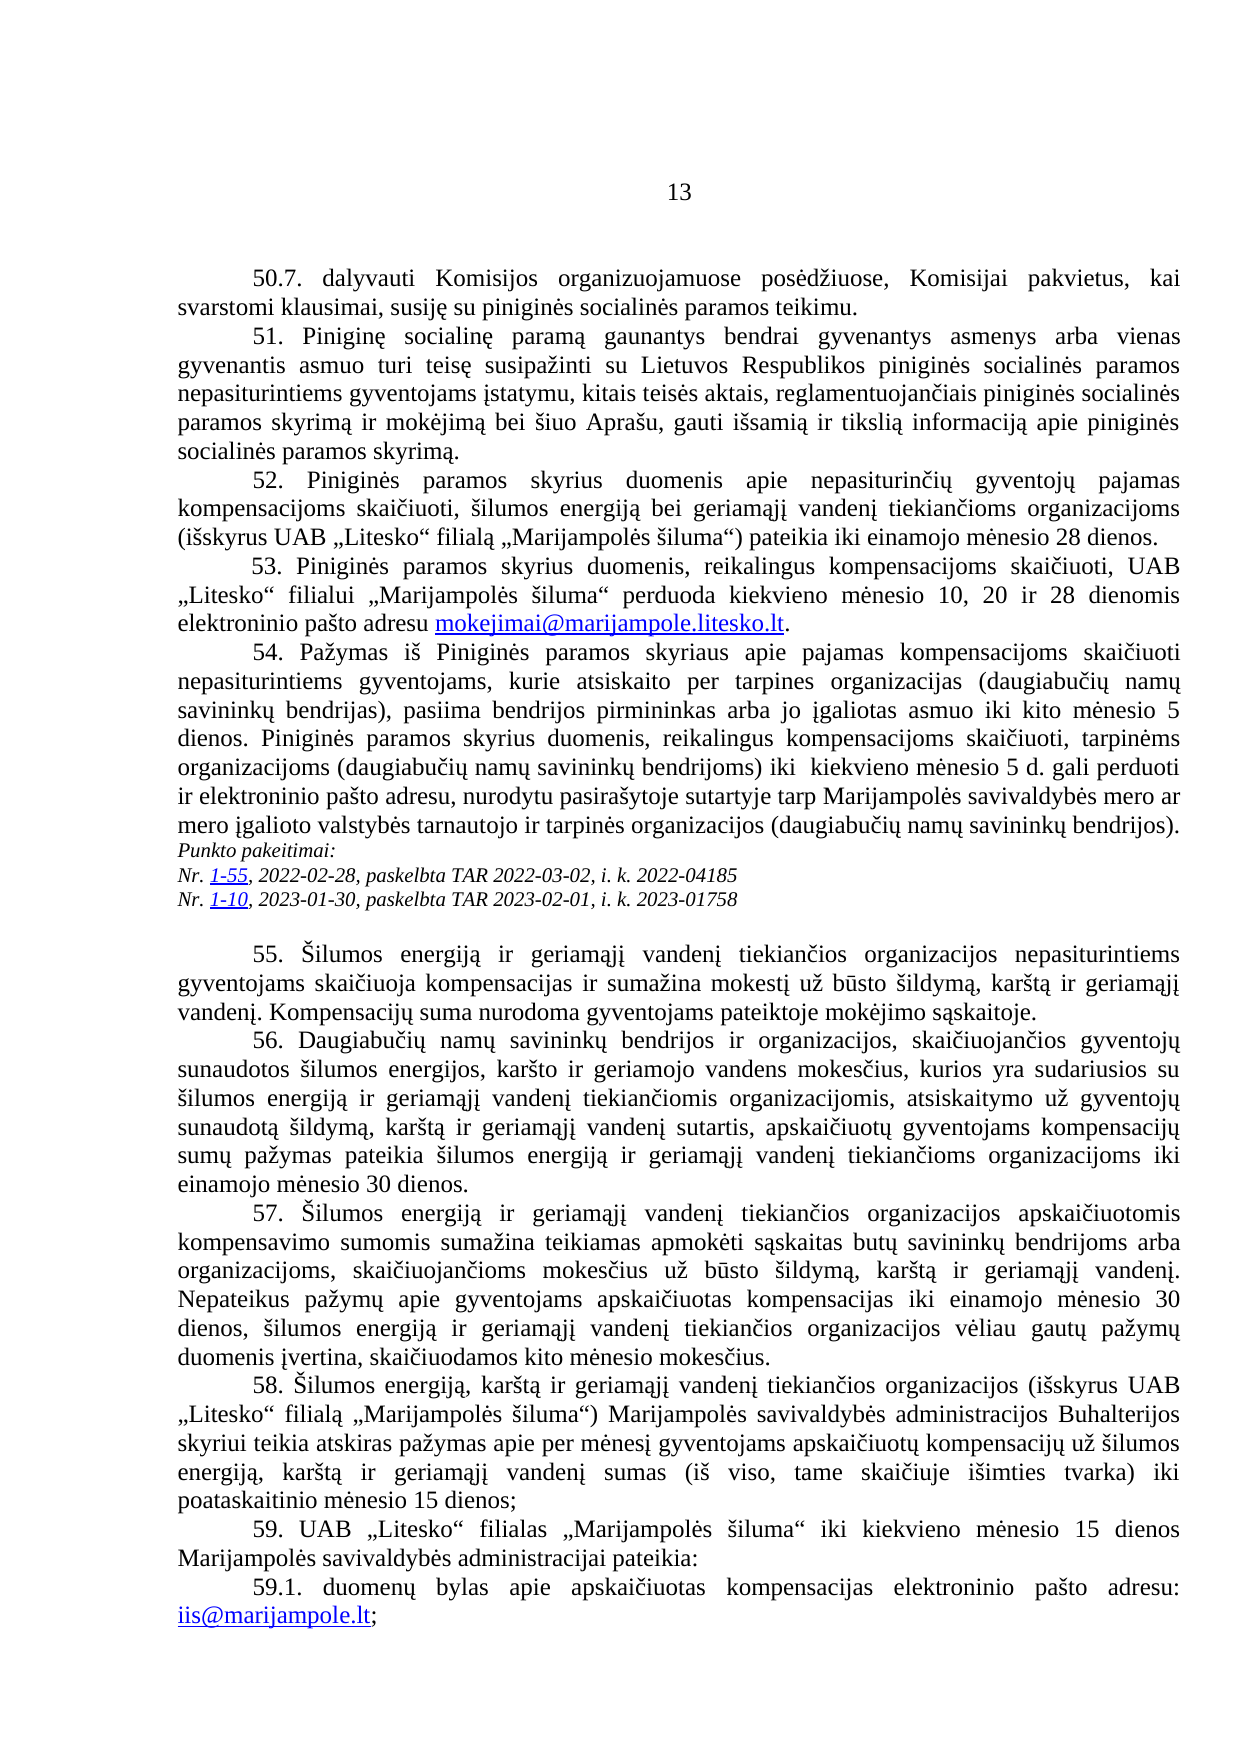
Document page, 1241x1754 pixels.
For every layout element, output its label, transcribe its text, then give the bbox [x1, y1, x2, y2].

text 56. Daugiabučių namų savininkų bendrijos ir organizacijos, skaičiuojančios gyventojų sunaudotos šilumos energijos, karšto ir geriamojo vandens mokesčius, kurios yra sudariusios su šilumos energiją ir geriamąjį vandenį tiekiančiomis organizacijomis, atsiskaitymo už gyventojų sunaudotą šildymą, karštą ir geriamąjį vandenį sutartis, apskaičiuotų gyventojams kompensacijų sumų pažymas pateikia šilumos energiją ir geriamąjį vandenį tiekiančioms organizacijoms iki einamojo mėnesio 30 dienos. [177, 1026, 1181, 1198]
text Nr. 1-55, 2022-02-28, paskelbta TAR 2022-03-02, i. k. 2022-04185 [177, 862, 1181, 887]
text 58. Šilumos energiją, karštą ir geriamąjį vandenį tiekiančios organizacijos (išskyrus UAB „Litesko“ filialą „Marijampolės šiluma“) Marijampolės savivaldybės administracijos Buhalterijos skyriui teikia atskiras pažymas apie per mėnesį gyventojams apskaičiuotų kompensacijų už šilumos energiją, karštą ir geriamąjį vandenį sumas (iš viso, tame skaičiuje išimties tvarka) iki poataskaitinio mėnesio 15 dienos; [177, 1371, 1181, 1514]
text Punkto pakeitimai: [177, 838, 1181, 862]
text 54. Pažymas iš Piniginės paramos skyriaus apie pajamas kompensacijoms skaičiuoti nepasiturintiems gyventojams, kurie atsiskaito per tarpines organizacijas (daugiabučių namų savininkų bendrijas), pasiima bendrijos pirmininkas arba jo įgaliotas asmuo iki kito mėnesio 5 dienos. Piniginės paramos skyrius duomenis, reikalingus kompensacijoms skaičiuoti, tarpinėms organizacijoms (daugiabučių namų savininkų bendrijoms) iki kiekvieno mėnesio 5 d. gali perduoti ir elektroninio pašto adresu, nurodytu pasirašytoje sutartyje tarp Marijampolės savivaldybės mero ar mero įgalioto valstybės tarnautojo ir tarpinės organizacijos (daugiabučių namų savininkų bendrijos). [177, 637, 1181, 838]
text 52. Piniginės paramos skyrius duomenis apie nepasiturinčių gyventojų pajamas kompensacijoms skaičiuoti, šilumos energiją bei geriamąjį vandenį tiekiančioms organizacijoms (išskyrus UAB „Litesko“ filialą „Marijampolės šiluma“) pateikia iki einamojo mėnesio 28 dienos. [177, 465, 1181, 551]
text 57. Šilumos energiją ir geriamąjį vandenį tiekiančios organizacijos apskaičiuotomis kompensavimo sumomis sumažina teikiamas apmokėti sąskaitas butų savininkų bendrijoms arba organizacijoms, skaičiuojančioms mokesčius už būsto šildymą, karštą ir geriamąjį vandenį. Nepateikus pažymų apie gyventojams apskaičiuotas kompensacijas iki einamojo mėnesio 30 dienos, šilumos energiją ir geriamąjį vandenį tiekiančios organizacijos vėliau gautų pažymų duomenis įvertina, skaičiuodamos kito mėnesio mokesčius. [177, 1198, 1181, 1371]
text 51. Piniginę socialinę paramą gaunantys bendrai gyvenantys asmenys arba vienas gyvenantis asmuo turi teisę susipažinti su Lietuvos Respublikos piniginės socialinės paramos nepasiturintiems gyventojams įstatymu, kitais teisės aktais, reglamentuojančiais piniginės socialinės paramos skyrimą ir mokėjimą bei šiuo Aprašu, gauti išsamią ir tikslią informaciją apie piniginės socialinės paramos skyrimą. [177, 321, 1181, 465]
text 55. Šilumos energiją ir geriamąjį vandenį tiekiančios organizacijos nepasiturintiems gyventojams skaičiuoja kompensacijas ir sumažina mokestį už būsto šildymą, karštą ir geriamąjį vandenį. Kompensacijų suma nurodoma gyventojams pateiktoje mokėjimo sąskaitoje. [177, 939, 1181, 1026]
text Nr. 1-10, 2023-01-30, paskelbta TAR 2023-02-01, i. k. 2023-01758 [177, 887, 1181, 911]
text 59. UAB „Litesko“ filialas „Marijampolės šiluma“ iki kiekvieno mėnesio 15 dienos Marijampolės savivaldybės administracijai pateikia: [177, 1514, 1181, 1572]
text 53. Piniginės paramos skyrius duomenis, reikalingus kompensacijoms skaičiuoti, UAB „Litesko“ filialui „Marijampolės šiluma“ perduoda kiekvieno mėnesio 10, 20 ir 28 dienomis elektroninio pašto adresu mokejimai@marijampole.litesko.lt. [177, 551, 1181, 637]
text 59.1. duomenų bylas apie apskaičiuotas kompensacijas elektroninio pašto adresu: iis@marijampole.lt; [177, 1572, 1181, 1629]
text 50.7. dalyvauti Komisijos organizuojamuose posėdžiuose, Komisijai pakvietus, kai svarstomi klausimai, susiję su piniginės socialinės paramos teikimu. [177, 263, 1181, 321]
